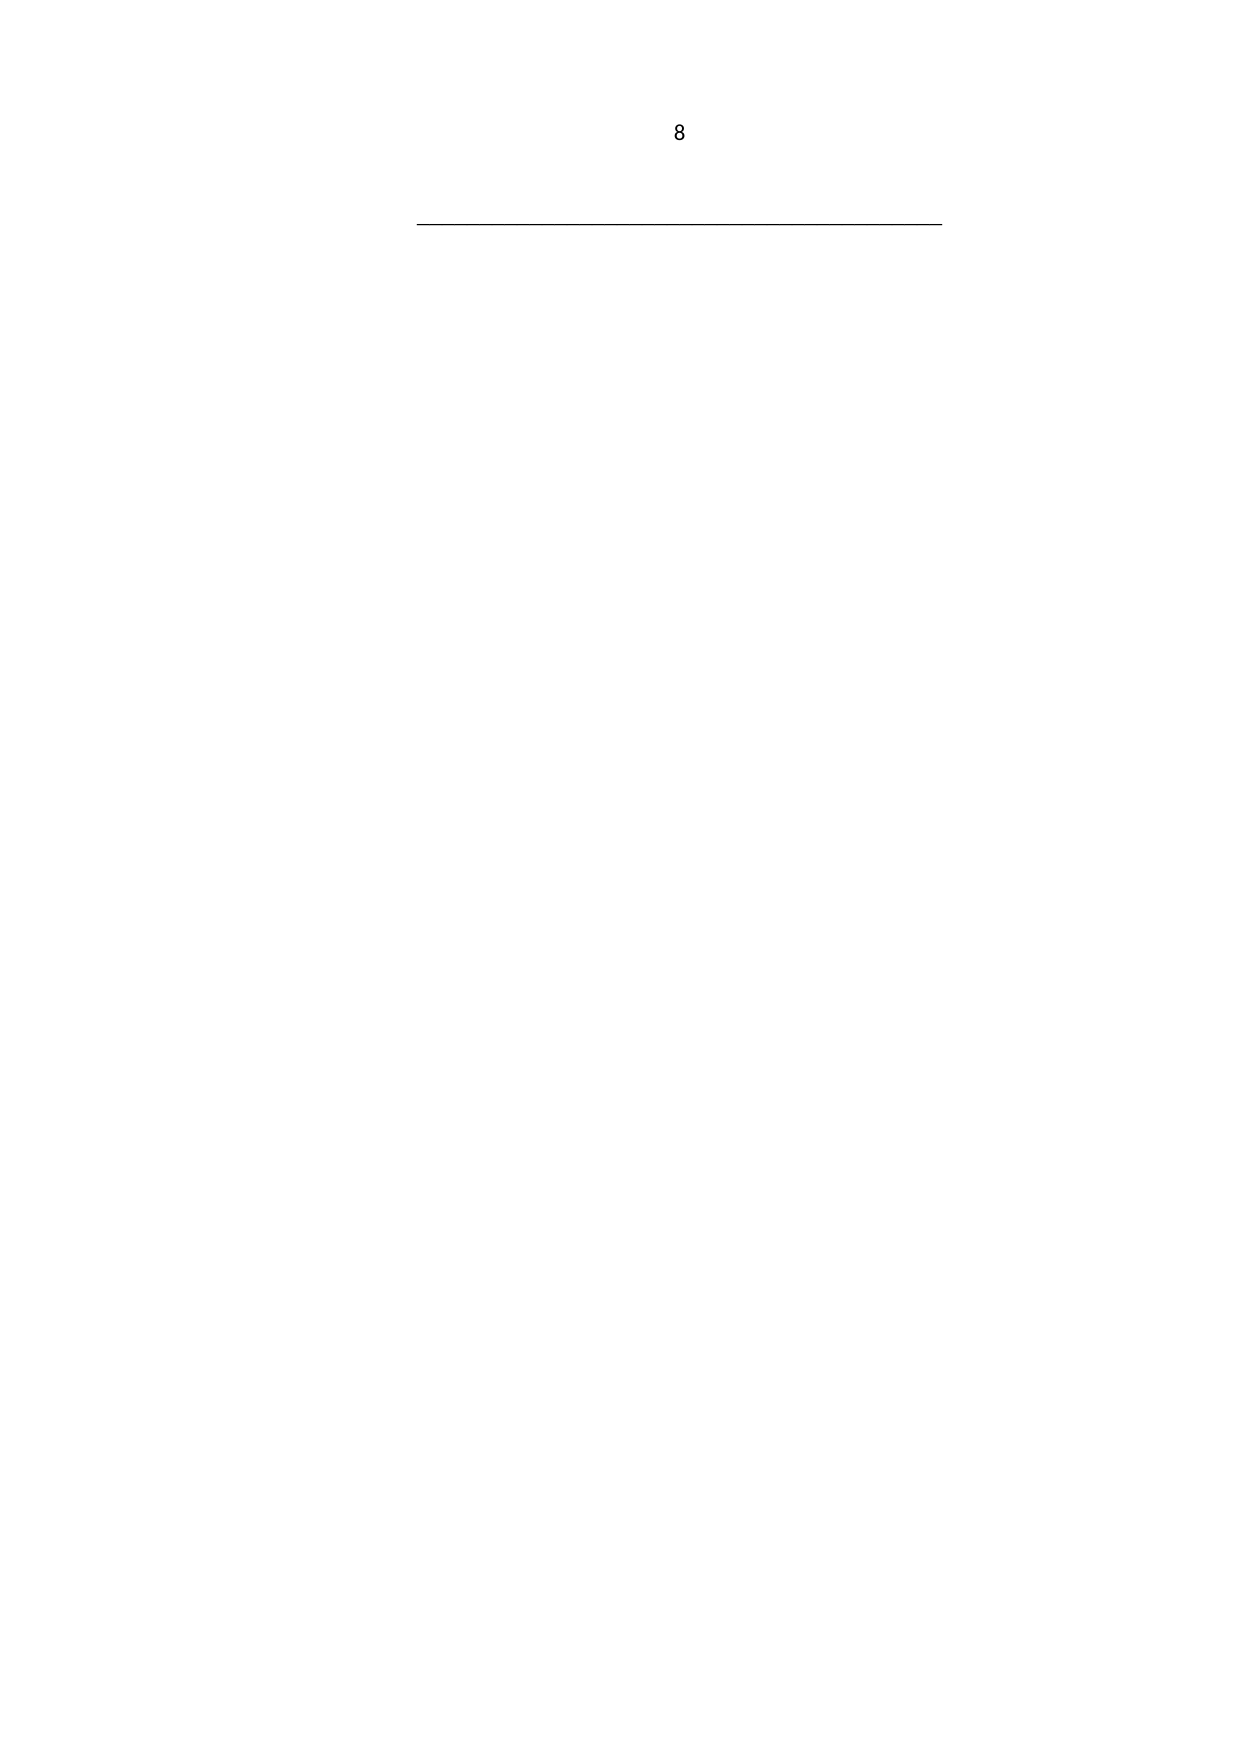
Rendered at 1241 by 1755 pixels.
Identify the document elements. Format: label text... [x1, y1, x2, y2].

text __________________________________________ [177, 199, 1181, 228]
